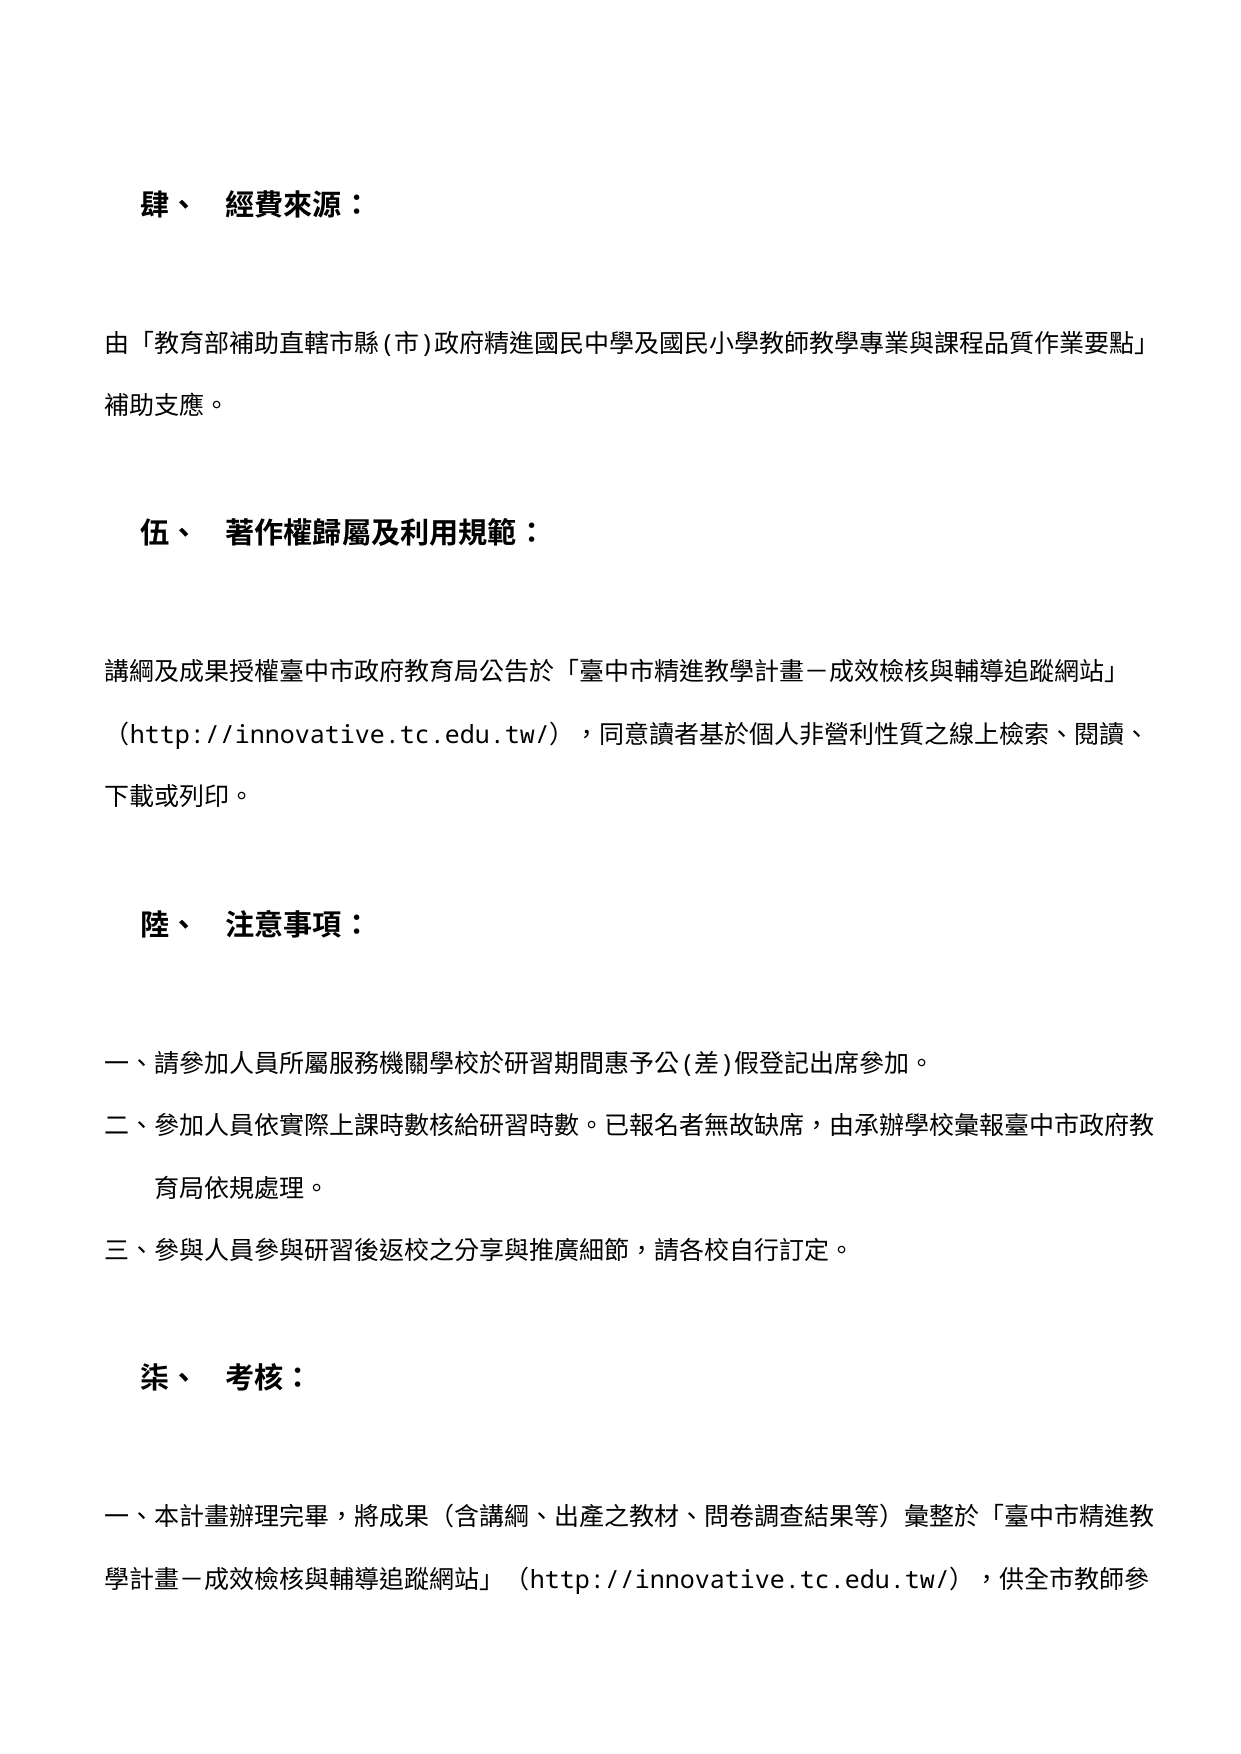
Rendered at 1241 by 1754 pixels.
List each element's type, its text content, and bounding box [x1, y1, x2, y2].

list 考核： [76, 1271, 1164, 1462]
text 二、參加人員依實際上課時數核給研習時數。已報名者無故缺席，由承辦學校彙報臺中市政府教育局依規處理。 [104, 1082, 1165, 1207]
list 經費來源： [76, 97, 1164, 288]
text 一、本計畫辦理完畢，將成果（含講綱、出產之教材、問卷調查結果等）彙整於「臺中市精進教學計畫－成效檢核與輔導追蹤網站」（http://innovative.tc.edu.tw/），供全市教師參 [104, 1473, 1165, 1598]
text 一、請參加人員所屬服務機關學校於研習期間惠予公(差)假登記出席參加。 [104, 1019, 1165, 1082]
list 注意事項： [76, 817, 1164, 1008]
text 由「教育部補助直轄市縣(市)政府精進國民中學及國民小學教師教學專業與課程品質作業要點」補助支應。 [104, 299, 1165, 424]
text 三、參與人員參與研習後返校之分享與推廣細節，請各校自行訂定。 [104, 1207, 1165, 1269]
text 講綱及成果授權臺中市政府教育局公告於「臺中市精進教學計畫－成效檢核與輔導追蹤網站」（http://innovative.tc.edu.tw/），同意讀者基於個人非營利性質之線上檢索、閱讀、下載或列印。 [104, 628, 1165, 816]
list 著作權歸屬及利用規範： [76, 426, 1164, 617]
